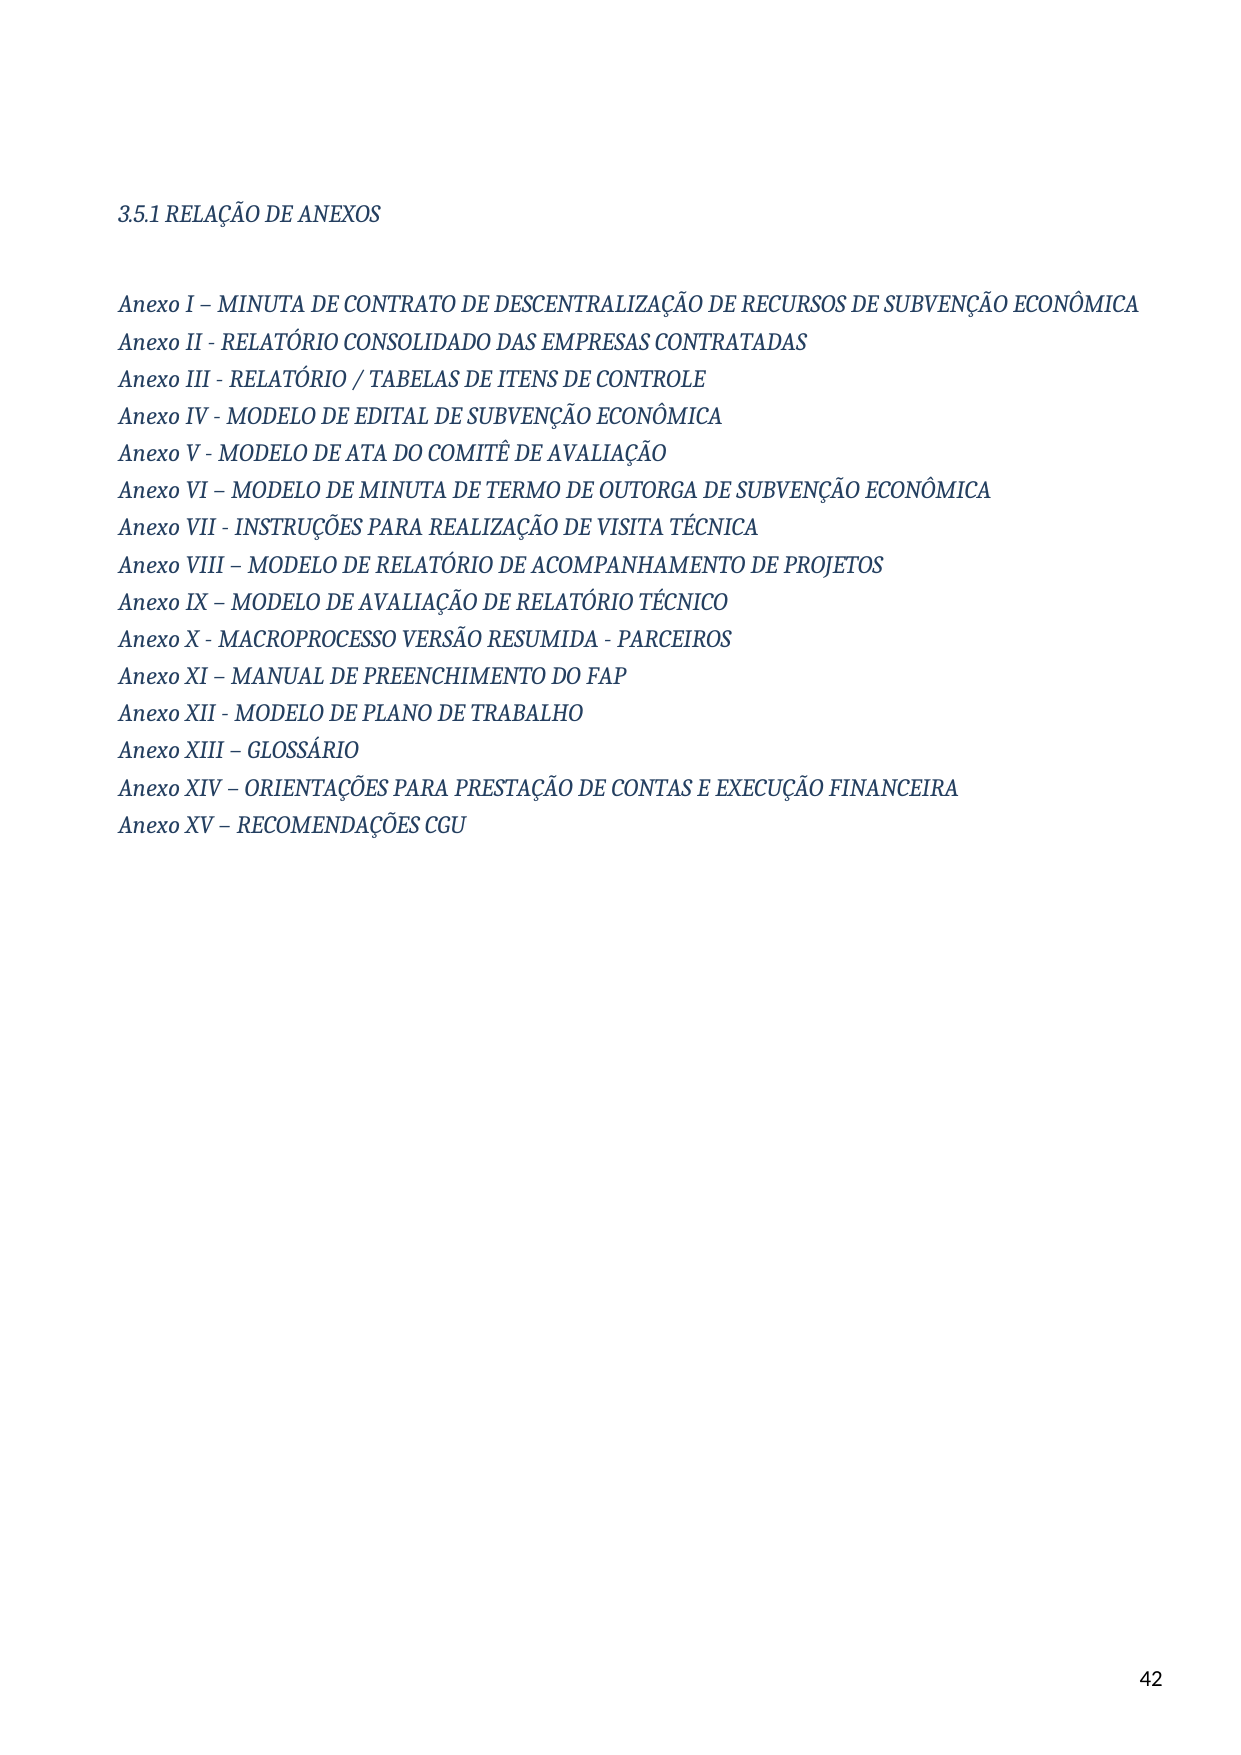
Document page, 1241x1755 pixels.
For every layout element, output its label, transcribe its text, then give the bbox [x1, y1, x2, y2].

subtitle Anexo II - RELATÓRIO CONSOLIDADO DAS EMPRESAS CONTRATADAS [118, 327, 1162, 356]
subtitle Anexo IX – MODELO DE AVALIAÇÃO DE RELATÓRIO TÉCNICO [118, 588, 1162, 616]
subtitle Anexo X - MACROPROCESSO VERSÃO RESUMIDA - PARCEIROS [118, 625, 1162, 654]
subtitle Anexo V - MODELO DE ATA DO COMITÊ DE AVALIAÇÃO [118, 439, 1162, 468]
subtitle 3.5.1 RELAÇÃO DE ANEXOS [118, 200, 1162, 229]
subtitle Anexo VIII – MODELO DE RELATÓRIO DE ACOMPANHAMENTO DE PROJETOS [118, 551, 1162, 579]
subtitle Anexo XIV – ORIENTAÇÕES PARA PRESTAÇÃO DE CONTAS E EXECUÇÃO FINANCEIRA [118, 774, 1162, 802]
subtitle Anexo I – MINUTA DE CONTRATO DE DESCENTRALIZAÇÃO DE RECURSOS DE SUBVENÇÃO ECONÔMICA [118, 290, 1162, 319]
subtitle Anexo VII - INSTRUÇÕES PARA REALIZAÇÃO DE VISITA TÉCNICA [118, 513, 1162, 542]
subtitle Anexo XI – MANUAL DE PREENCHIMENTO DO FAP [118, 662, 1162, 691]
subtitle Anexo VI – MODELO DE MINUTA DE TERMO DE OUTORGA DE SUBVENÇÃO ECONÔMICA [118, 476, 1162, 505]
subtitle Anexo XII - MODELO DE PLANO DE TRABALHO [118, 699, 1162, 728]
subtitle Anexo IV - MODELO DE EDITAL DE SUBVENÇÃO ECONÔMICA [118, 402, 1162, 431]
subtitle Anexo XV – RECOMENDAÇÕES CGU [118, 811, 1162, 839]
subtitle Anexo XIII – GLOSSÁRIO [118, 736, 1162, 765]
subtitle Anexo III - RELATÓRIO / TABELAS DE ITENS DE CONTROLE [118, 364, 1162, 393]
